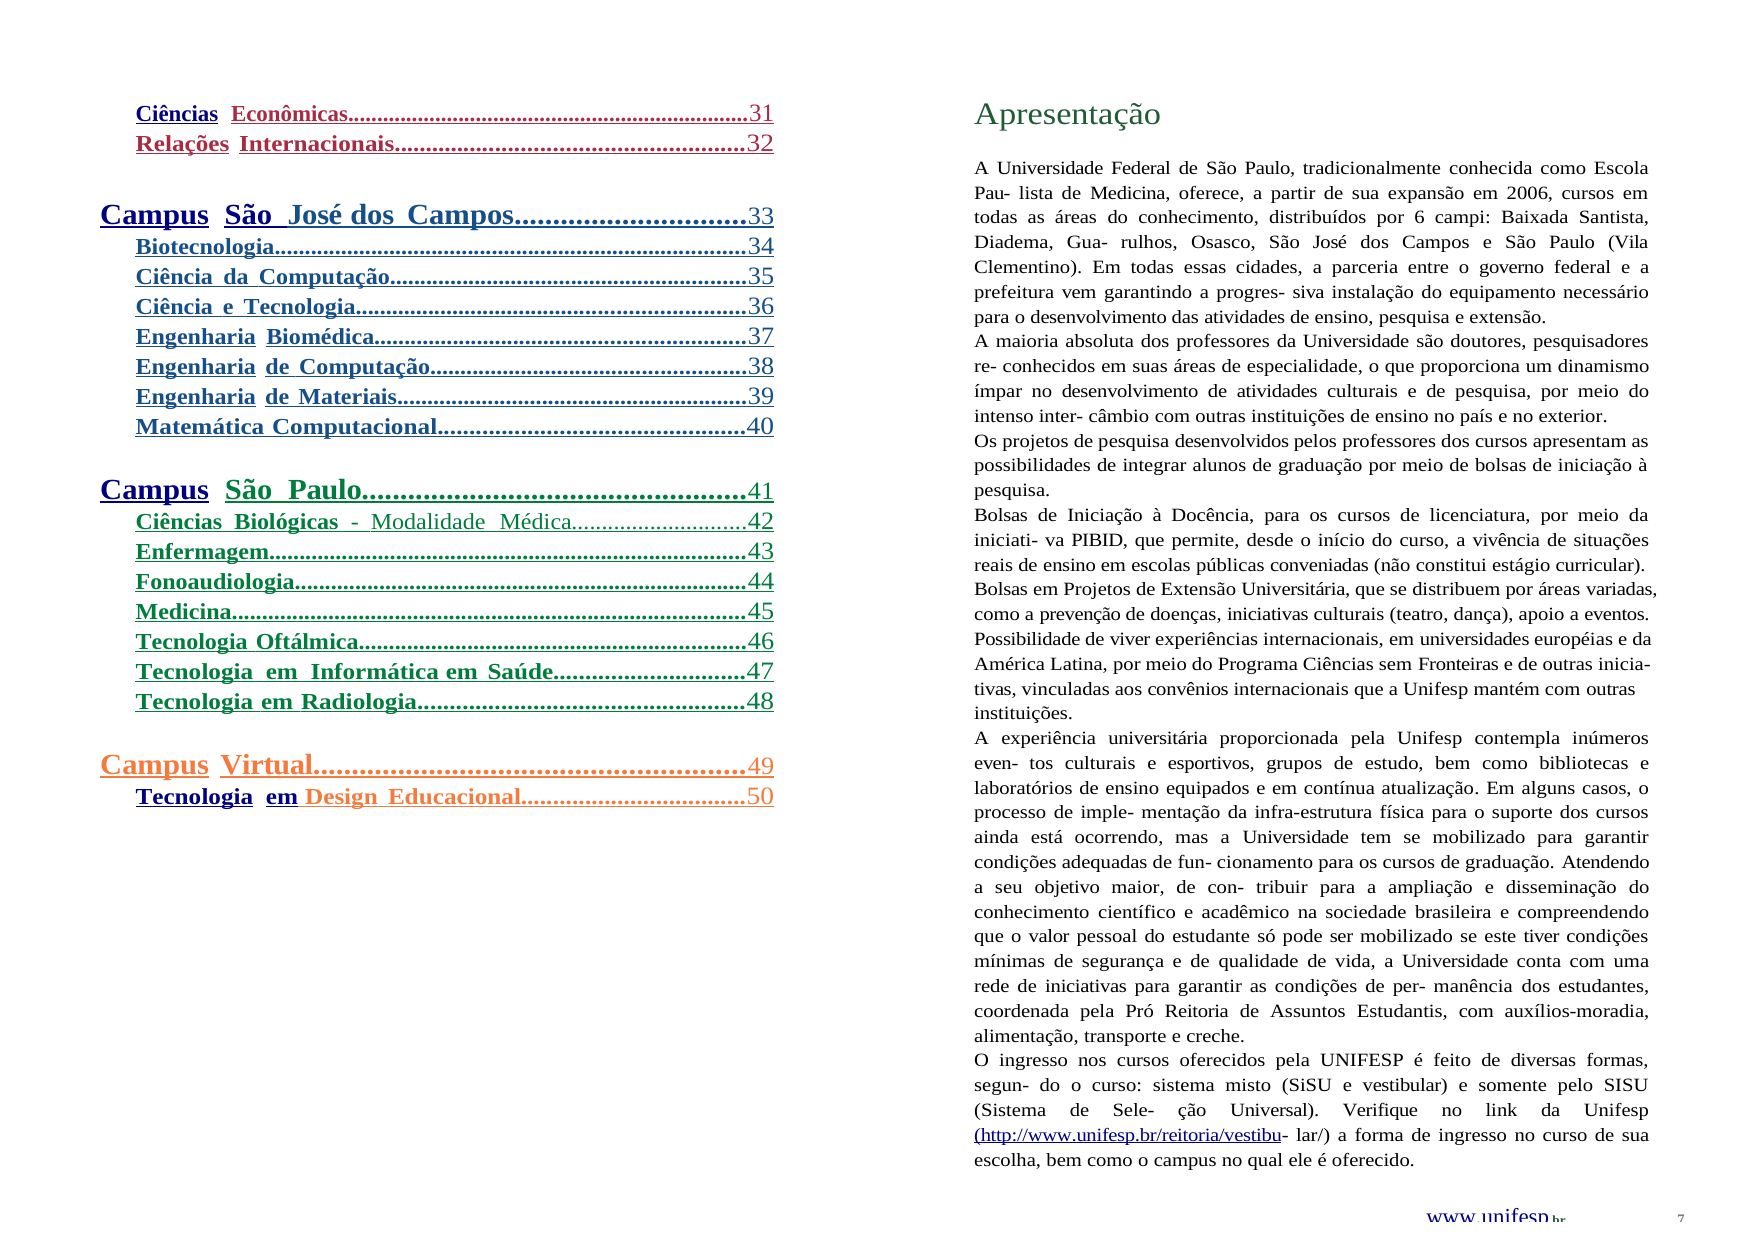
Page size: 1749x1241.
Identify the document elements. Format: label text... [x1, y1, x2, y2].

text Biotecnologia 34 [135, 231, 778, 260]
text Tecnologia em Informática em Saúde 47 [135, 656, 778, 685]
text Campus São José dos Campos 33 [100, 197, 778, 231]
text Medicina 45 [135, 596, 778, 625]
text Enfermagem 43 [135, 536, 778, 565]
text Campus São Paulo 41 [100, 472, 778, 506]
subtitle Apresentação [974, 95, 1749, 131]
text Ciência e Tecnologia 36 [135, 291, 778, 320]
text Ciências Biológicas - Modalidade Médica 42 [135, 506, 778, 535]
text Campus Virtual 49 [100, 747, 778, 781]
text Cursos de Graduação www.unifesp.br 7 [1426, 1203, 1685, 1221]
text A experiência universitária proporcionada pela Unifesp contempla inúmeros even- tos culturais e esportivos, grupos de estudo, bem como bibliotecas e laboratórios de ensino equipados e em contínua atualização. Em alguns casos, o processo de imple- mentação da infra-estrutura física para o suporte dos cursos ainda está ocorrendo, mas a Universidade tem se mobilizado para garantir condições adequadas de fun- cionamento para os cursos de graduação. Atendendo a seu objetivo maior, de con- tribuir para a ampliação e disseminação do conhecimento científico e acadêmico na sociedade brasileira e compreendendo que o valor pessoal do estudante só pode ser mobilizado se este tiver condições mínimas de segurança e de qualidade de vida, a Universidade conta com uma rede de iniciativas para garantir as condições de per- manência dos estudantes, coordenada pela Pró Reitoria de Assuntos Estudantis, com auxílios-moradia, alimentação, transporte e creche. [974, 727, 1649, 1046]
text Tecnologia em Design Educacional 50 [135, 781, 778, 810]
text Engenharia de Materiais 39 [135, 381, 778, 410]
text Bolsas de Iniciação à Docência, para os cursos de licenciatura, por meio da iniciati- va PIBID, que permite, desde o início do curso, a vivência de situações reais de ensino em escolas públicas conveniadas (não constitui estágio curricular). [974, 504, 1649, 575]
text Ciência da Computação 35 [135, 261, 778, 290]
text Relações Internacionais 32 [135, 128, 778, 157]
text O ingresso nos cursos oferecidos pela UNIFESP é feito de diversas formas, segun- do o curso: sistema misto (SiSU e vestibular) e somente pelo SISU (Sistema de Sele- ção Universal). Verifique no link da Unifesp (http://www.unifesp.br/reitoria/vestibu- lar/) a forma de ingresso no curso de sua escolha, bem como o campus no qual ele é oferecido. [974, 1049, 1649, 1170]
text Ciências Econômicas 31 [135, 98, 778, 127]
text Fonoaudiologia 44 [135, 566, 778, 595]
text A Universidade Federal de São Paulo, tradicionalmente conhecida como Escola Pau- lista de Medicina, oferece, a partir de sua expansão em 2006, cursos em todas as áreas do conhecimento, distribuídos por 6 campi: Baixada Santista, Diadema, Gua- rulhos, Osasco, São José dos Campos e São Paulo (Vila Clementino). Em todas essas cidades, a parceria entre o governo federal e a prefeitura vem garantindo a progres- siva instalação do equipamento necessário para o desenvolvimento das atividades de ensino, pesquisa e extensão. [974, 157, 1649, 327]
text Bolsas em Projetos de Extensão Universitária, que se distribuem por áreas variadas, como a prevenção de doenças, iniciativas culturais (teatro, dança), apoio a eventos. Possibilidade de viver experiências internacionais, em universidades européias e da América Latina, por meio do Programa Ciências sem Fronteiras e de outras inicia- tivas, vinculadas aos convênios internacionais que a Unifesp mantém com outras instituições. [974, 578, 1658, 724]
text A maioria absoluta dos professores da Universidade são doutores, pesquisadores re- conhecidos em suas áreas de especialidade, o que proporciona um dinamismo ímpar no desenvolvimento de atividades culturais e de pesquisa, por meio do intenso inter- câmbio com outras instituições de ensino no país e no exterior. [974, 330, 1649, 426]
text Matemática Computacional 40 [135, 411, 778, 440]
text Engenharia Biomédica 37 [135, 321, 778, 350]
text Tecnologia em Radiologia 48 [135, 686, 778, 715]
text Engenharia de Computação 38 [135, 351, 778, 380]
text Tecnologia Oftálmica 46 [135, 626, 778, 655]
text Os projetos de pesquisa desenvolvidos pelos professores dos cursos apresentam as possibilidades de integrar alunos de graduação por meio de bolsas de iniciação à pesquisa. [974, 429, 1649, 501]
